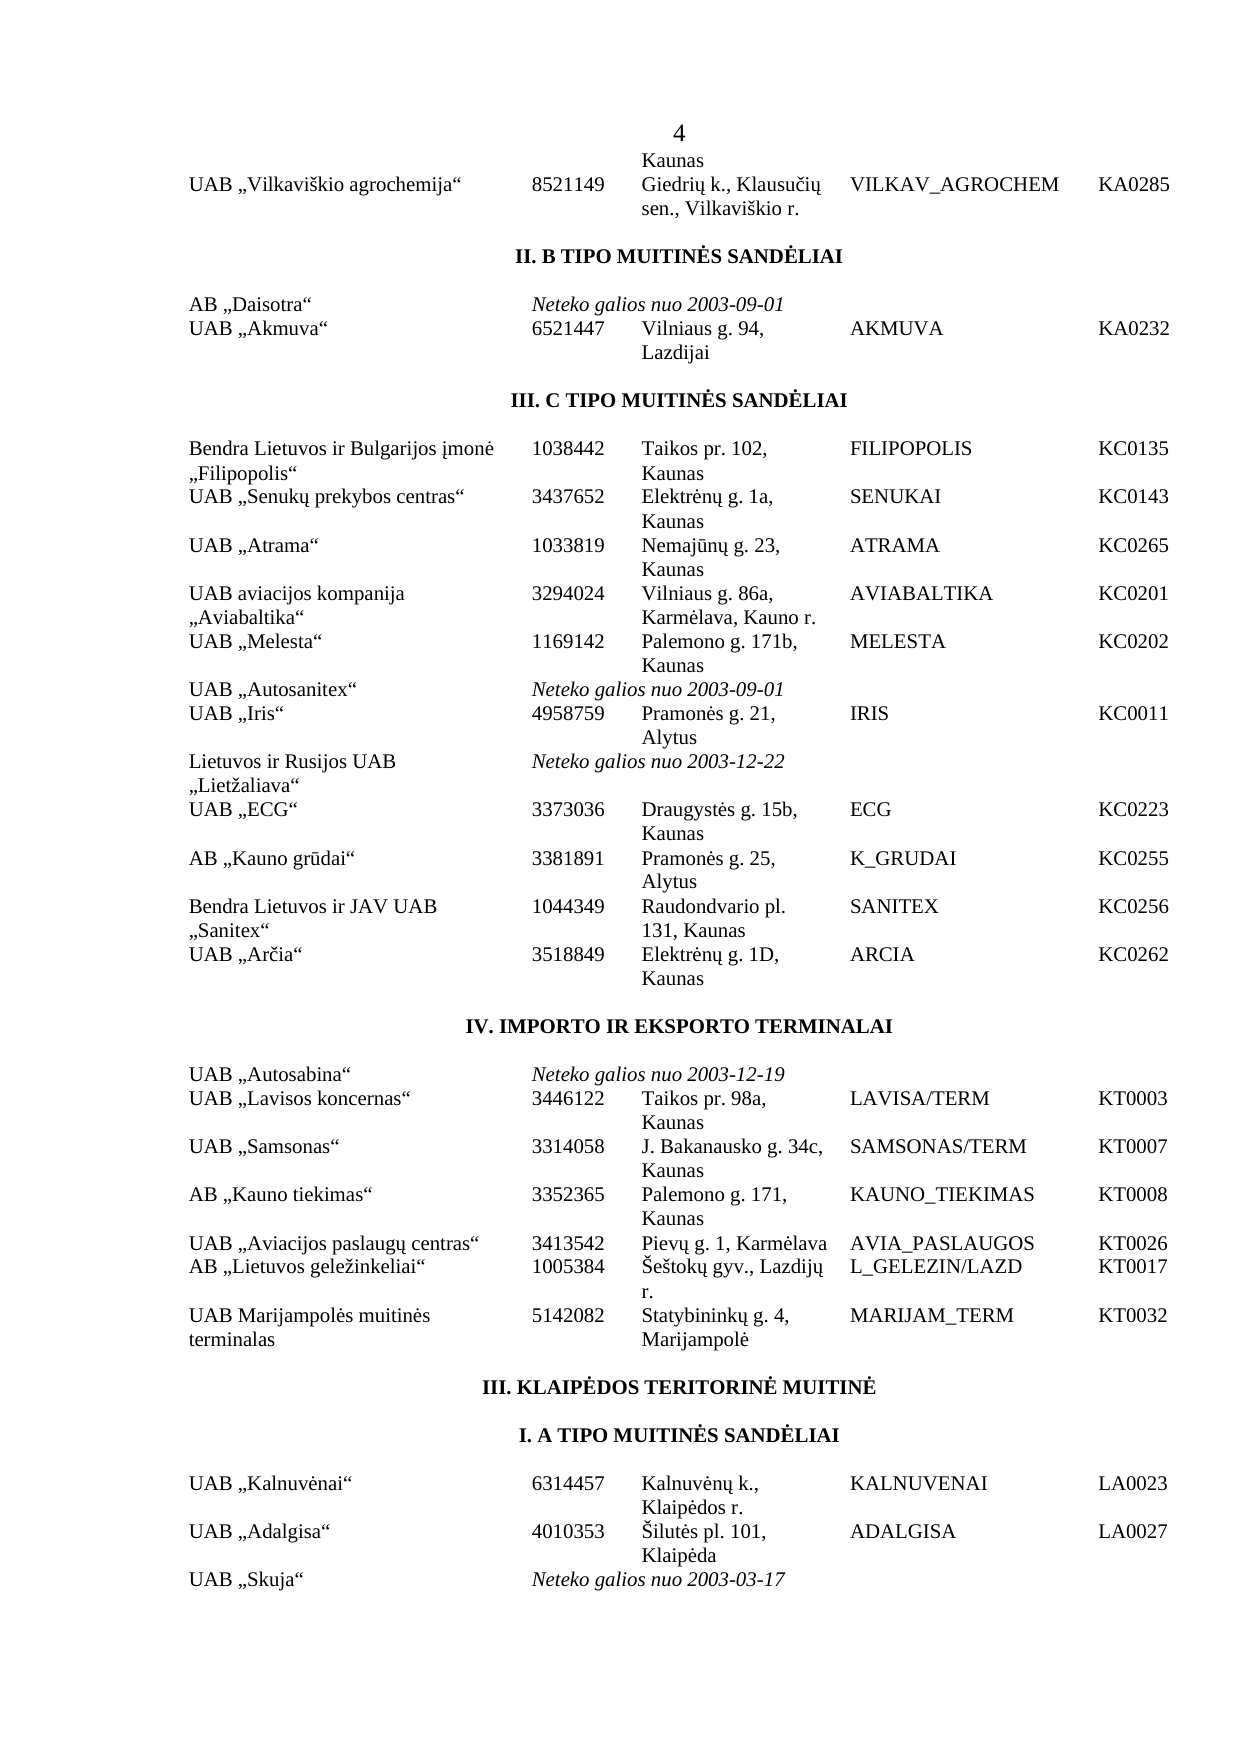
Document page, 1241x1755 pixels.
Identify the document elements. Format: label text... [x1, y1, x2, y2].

table_cell [177, 412, 1181, 436]
table_cell [839, 364, 1087, 388]
table_cell [839, 148, 1087, 172]
table_cell Statybininkų g. 4, Marijampolė [630, 1303, 838, 1351]
table_cell III. KLAIPĖDOS TERITORINĖ MUITINĖ [177, 1375, 1181, 1399]
table_cell Neteko galios nuo 2003-12-22 [520, 749, 1181, 797]
table_cell Palemono g. 171, Kaunas [630, 1182, 838, 1230]
table_cell 1005384 [520, 1255, 630, 1303]
table_cell IV. IMPORTO IR EKSPORTO TERMINALAI [177, 1014, 1181, 1038]
table_cell KT0026 [1087, 1230, 1181, 1254]
table_cell UAB „Melesta“ [177, 629, 520, 677]
table_cell 6521447 [520, 316, 630, 364]
table_cell KT0007 [1087, 1134, 1181, 1182]
table_cell Kalnuvėnų k., Klaipėdos r. [630, 1471, 838, 1519]
table_cell Raudondvario pl. 131, Kaunas [630, 894, 838, 942]
table_cell 3446122 [520, 1086, 630, 1134]
table_cell Neteko galios nuo 2003-12-19 [520, 1062, 1181, 1086]
table_cell [177, 1038, 1181, 1062]
table_cell ATRAMA [839, 533, 1087, 581]
table_cell UAB „Atrama“ [177, 533, 520, 581]
table_cell UAB „Senukų prekybos centras“ [177, 485, 520, 533]
table_cell FILIPOPOLIS [839, 436, 1087, 484]
table_cell LAVISA/TERM [839, 1086, 1087, 1134]
table_cell J. Bakanausko g. 34c, Kaunas [630, 1134, 838, 1182]
table_cell LA0023 [1087, 1471, 1181, 1519]
table_cell 6314457 [520, 1471, 630, 1519]
table_cell KAUNO_TIEKIMAS [839, 1182, 1087, 1230]
table_cell KA0232 [1087, 316, 1181, 364]
table_cell KT0017 [1087, 1255, 1181, 1303]
table_cell [1087, 364, 1181, 388]
table_cell [177, 364, 520, 388]
table_cell Giedrių k., Klausučių sen., Vilkaviškio r. [630, 172, 838, 220]
table_cell Pramonės g. 21, Alytus [630, 701, 838, 749]
table_cell Pievų g. 1, Karmėlava [630, 1230, 838, 1254]
table_cell 1038442 [520, 436, 630, 484]
table_cell [839, 990, 1087, 1014]
table_cell UAB „ECG“ [177, 797, 520, 845]
table_cell MELESTA [839, 629, 1087, 677]
table_cell [630, 1351, 838, 1375]
table_cell Nemajūnų g. 23, Kaunas [630, 533, 838, 581]
table_cell Neteko galios nuo 2003-03-17 [520, 1567, 1181, 1591]
table_cell [520, 364, 630, 388]
table_cell UAB Marijampolės muitinės terminalas [177, 1303, 520, 1351]
table_cell Šilutės pl. 101, Klaipėda [630, 1519, 838, 1567]
table_cell 4010353 [520, 1519, 630, 1567]
table_cell [177, 1447, 1181, 1471]
table_cell UAB „Samsonas“ [177, 1134, 520, 1182]
table_cell UAB „Autosanitex“ [177, 677, 520, 701]
table_cell II. B TIPO MUITINĖS SANDĖLIAI [177, 244, 1181, 268]
table_cell Elektrėnų g. 1a, Kaunas [630, 485, 838, 533]
table_cell AB „Kauno grūdai“ [177, 845, 520, 893]
table_cell III. C TIPO MUITINĖS SANDĖLIAI [177, 388, 1181, 412]
table_cell ARCIA [839, 942, 1087, 990]
table_cell Draugystės g. 15b, Kaunas [630, 797, 838, 845]
table_cell UAB „Adalgisa“ [177, 1519, 520, 1567]
table_cell KC0143 [1087, 485, 1181, 533]
table_cell AB „Daisotra“ [177, 292, 520, 316]
table_cell Šeštokų gyv., Lazdijų r. [630, 1255, 838, 1303]
table_cell [177, 220, 520, 244]
table_cell UAB „Arčia“ [177, 942, 520, 990]
table_cell Pramonės g. 25, Alytus [630, 845, 838, 893]
table_cell KC0202 [1087, 629, 1181, 677]
table_cell MARIJAM_TERM [839, 1303, 1087, 1351]
table_cell KC0255 [1087, 845, 1181, 893]
table_cell KT0008 [1087, 1182, 1181, 1230]
table_cell KC0262 [1087, 942, 1181, 990]
table_cell [177, 1399, 1181, 1423]
table_cell 3352365 [520, 1182, 630, 1230]
table_cell Lietuvos ir Rusijos UAB „Lietžaliava“ [177, 749, 520, 797]
table_cell ADALGISA [839, 1519, 1087, 1567]
table_cell SAMSONAS/TERM [839, 1134, 1087, 1182]
table_cell I. A TIPO MUITINĖS SANDĖLIAI [177, 1423, 1181, 1447]
table_cell [177, 268, 1181, 292]
table_cell AB „Lietuvos geležinkeliai“ [177, 1255, 520, 1303]
table_cell KC0223 [1087, 797, 1181, 845]
table_cell Elektrėnų g. 1D, Kaunas [630, 942, 838, 990]
table_cell [520, 148, 630, 172]
table_cell [630, 220, 838, 244]
table_cell KC0265 [1087, 533, 1181, 581]
table_cell UAB „Skuja“ [177, 1567, 520, 1591]
table_cell UAB „Kalnuvėnai“ [177, 1471, 520, 1519]
table_cell Neteko galios nuo 2003-09-01 [520, 677, 1181, 701]
table_cell [520, 1351, 630, 1375]
table_cell K_GRUDAI [839, 845, 1087, 893]
table_cell UAB „Vilkaviškio agrochemija“ [177, 172, 520, 220]
table_cell 3413542 [520, 1230, 630, 1254]
table_cell KA0285 [1087, 172, 1181, 220]
table_cell VILKAV_AGROCHEM [839, 172, 1087, 220]
table_cell KALNUVENAI [839, 1471, 1087, 1519]
table_cell [520, 990, 630, 1014]
table_cell Palemono g. 171b, Kaunas [630, 629, 838, 677]
table_cell KC0201 [1087, 581, 1181, 629]
table_cell UAB „Iris“ [177, 701, 520, 749]
table_cell [177, 990, 520, 1014]
table_cell 3518849 [520, 942, 630, 990]
table_cell [839, 1351, 1087, 1375]
table_cell Bendra Lietuvos ir JAV UAB „Sanitex“ [177, 894, 520, 942]
table_cell 3437652 [520, 485, 630, 533]
table_cell AVIABALTIKA [839, 581, 1087, 629]
table_cell Bendra Lietuvos ir Bulgarijos įmonė „Filipopolis“ [177, 436, 520, 484]
table_cell 1044349 [520, 894, 630, 942]
table_cell 4958759 [520, 701, 630, 749]
table_cell Vilniaus g. 86a, Karmėlava, Kauno r. [630, 581, 838, 629]
table_cell KC0011 [1087, 701, 1181, 749]
table_cell AVIA_PASLAUGOS [839, 1230, 1087, 1254]
table_cell 5142082 [520, 1303, 630, 1351]
table_cell [177, 1351, 520, 1375]
table_cell KC0135 [1087, 436, 1181, 484]
table_cell KT0003 [1087, 1086, 1181, 1134]
table_cell Vilniaus g. 94, Lazdijai [630, 316, 838, 364]
table_cell UAB aviacijos kompanija „Aviabaltika“ [177, 581, 520, 629]
table_cell UAB „Aviacijos paslaugų centras“ [177, 1230, 520, 1254]
table_cell [630, 990, 838, 1014]
table_cell AKMUVA [839, 316, 1087, 364]
table_cell UAB „Autosabina“ [177, 1062, 520, 1086]
table_cell 3381891 [520, 845, 630, 893]
table_cell [177, 148, 520, 172]
table_cell Kaunas [630, 148, 838, 172]
table_cell AB „Kauno tiekimas“ [177, 1182, 520, 1230]
table_cell LA0027 [1087, 1519, 1181, 1567]
table_cell Taikos pr. 98a, Kaunas [630, 1086, 838, 1134]
table_cell 3314058 [520, 1134, 630, 1182]
table_cell Taikos pr. 102, Kaunas [630, 436, 838, 484]
table_cell 3294024 [520, 581, 630, 629]
table_cell [1087, 990, 1181, 1014]
table_cell KC0256 [1087, 894, 1181, 942]
table_cell [1087, 1351, 1181, 1375]
table_cell ECG [839, 797, 1087, 845]
table_cell 3373036 [520, 797, 630, 845]
table_cell KT0032 [1087, 1303, 1181, 1351]
table_cell SANITEX [839, 894, 1087, 942]
table_cell UAB „Akmuva“ [177, 316, 520, 364]
table_cell 1033819 [520, 533, 630, 581]
table_cell [630, 364, 838, 388]
table_cell 8521149 [520, 172, 630, 220]
table_cell [1087, 220, 1181, 244]
table_cell L_GELEZIN/LAZD [839, 1255, 1087, 1303]
table_cell SENUKAI [839, 485, 1087, 533]
table_cell [1087, 148, 1181, 172]
table_cell UAB „Lavisos koncernas“ [177, 1086, 520, 1134]
table_cell Neteko galios nuo 2003-09-01 [520, 292, 1181, 316]
table_cell [839, 220, 1087, 244]
table_cell IRIS [839, 701, 1087, 749]
table_cell 1169142 [520, 629, 630, 677]
table_cell [520, 220, 630, 244]
